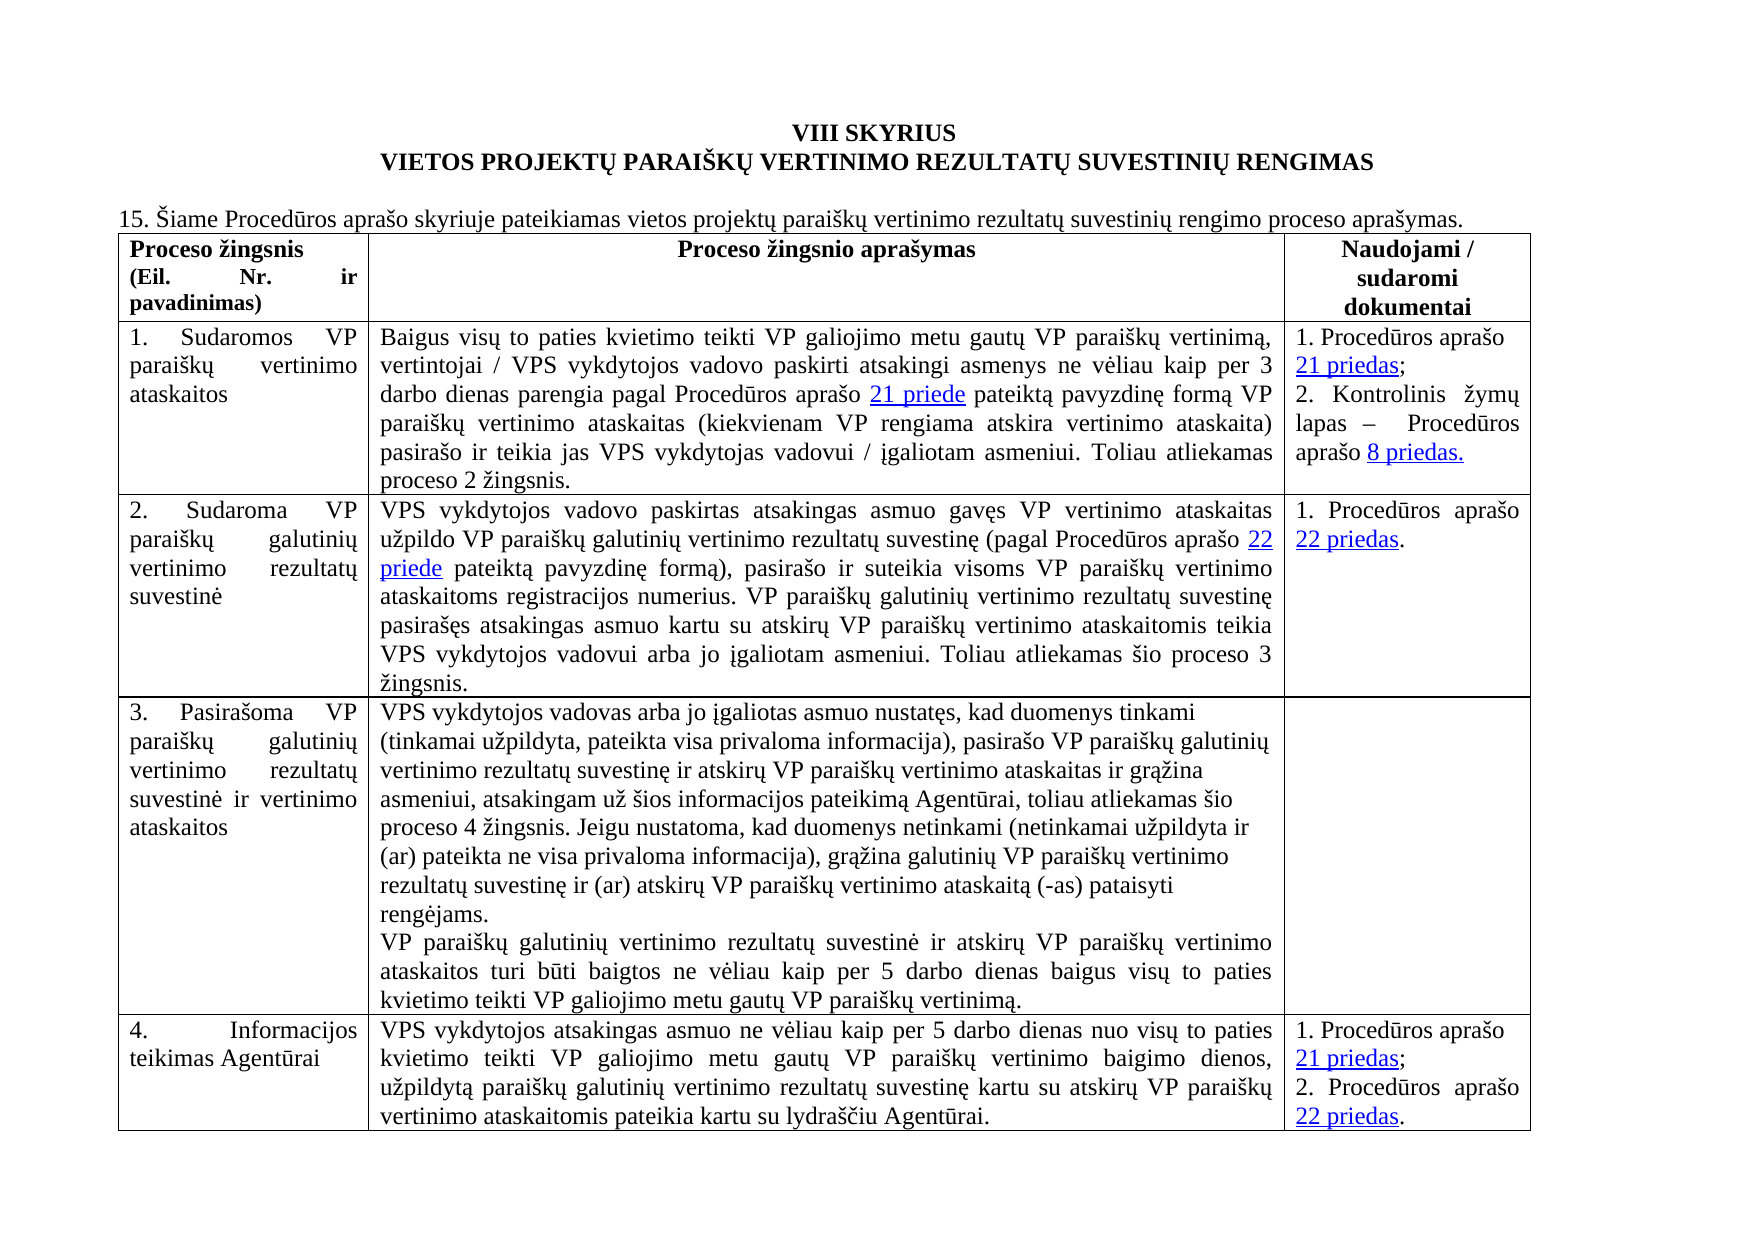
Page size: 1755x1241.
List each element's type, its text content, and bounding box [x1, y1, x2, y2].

table_cell VPS vykdytojos vadovo paskirtas atsakingas asmuo gavęs VP vertinimo ataskaitas užpildo VP paraiškų galutinių vertinimo rezultatų suvestinę (pagal Procedūros aprašo 22 priede pateiktą pavyzdinę formą), pasirašo ir suteikia visoms VP paraiškų vertinimo ataskaitoms registracijos numerius. VP paraiškų galutinių vertinimo rezultatų suvestinę pasirašęs atsakingas asmuo kartu su atskirų VP paraiškų vertinimo ataskaitomis teikia VPS vykdytojos vadovui arba jo įgaliotam asmeniui. Toliau atliekamas šio proceso 3 žingsnis. [369, 495, 1284, 696]
table_cell [1285, 698, 1530, 1014]
table_header Proceso žingsnio aprašymas [369, 234, 1284, 321]
table_cell 3. Pasirašoma VP paraiškų galutinių vertinimo rezultatų suvestinė ir vertinimo ataskaitos [119, 698, 368, 1014]
table_header Proceso žingsnis (Eil. Nr. ir pavadinimas) [119, 234, 368, 321]
table_cell 4. Informacijos teikimas Agentūrai [119, 1015, 368, 1130]
table_cell 1. Procedūros aprašo 21 priedas; 2. Kontrolinis žymų lapas – Procedūros aprašo 8 priedas. [1285, 322, 1530, 494]
text 15. Šiame Procedūros aprašo skyriuje pateikiamas vietos projektų paraiškų vertinimo rezultatų suvestinių rengimo proceso aprašymas. [118, 204, 1636, 233]
table_cell 1. Procedūros aprašo 21 priedas; 2. Procedūros aprašo 22 priedas. [1285, 1015, 1530, 1130]
table_cell 2. Sudaroma VP paraiškų galutinių vertinimo rezultatų suvestinė [119, 495, 368, 696]
table_cell VPS vykdytojos atsakingas asmuo ne vėliau kaip per 5 darbo dienas nuo visų to paties kvietimo teikti VP galiojimo metu gautų VP paraiškų vertinimo baigimo dienos, užpildytą paraiškų galutinių vertinimo rezultatų suvestinę kartu su atskirų VP paraiškų vertinimo ataskaitomis pateikia kartu su lydraščiu Agentūrai. [369, 1015, 1284, 1130]
table_cell 1. Procedūros aprašo 22 priedas. [1285, 495, 1530, 696]
table_cell 1. Sudaromos VP paraiškų vertinimo ataskaitos [119, 322, 368, 494]
table_cell VPS vykdytojos vadovas arba jo įgaliotas asmuo nustatęs, kad duomenys tinkami (tinkamai užpildyta, pateikta visa privaloma informacija), pasirašo VP paraiškų galutinių vertinimo rezultatų suvestinę ir atskirų VP paraiškų vertinimo ataskaitas ir grąžina asmeniui, atsakingam už šios informacijos pateikimą Agentūrai, toliau atliekamas šio proceso 4 žingsnis. Jeigu nustatoma, kad duomenys netinkami (netinkamai užpildyta ir (ar) pateikta ne visa privaloma informacija), grąžina galutinių VP paraiškų vertinimo rezultatų suvestinę ir (ar) atskirų VP paraiškų vertinimo ataskaitą (-as) pataisyti rengėjams. VP paraiškų galutinių vertinimo rezultatų suvestinė ir atskirų VP paraiškų vertinimo ataskaitos turi būti baigtos ne vėliau kaip per 5 darbo dienas baigus visų to paties kvietimo teikti VP galiojimo metu gautų VP paraiškų vertinimą. [369, 698, 1284, 1014]
text VIII SKYRIUS [118, 118, 1636, 147]
table_header Naudojami / sudaromi dokumentai [1285, 234, 1530, 321]
text vietos projektų paraiškų vertinimo rezultatų suvestinių rengimas [118, 147, 1636, 176]
table_cell Baigus visų to paties kvietimo teikti VP galiojimo metu gautų VP paraiškų vertinimą, vertintojai / VPS vykdytojos vadovo paskirti atsakingi asmenys ne vėliau kaip per 3 darbo dienas parengia pagal Procedūros aprašo 21 priede pateiktą pavyzdinę formą VP paraiškų vertinimo ataskaitas (kiekvienam VP rengiama atskira vertinimo ataskaita) pasirašo ir teikia jas VPS vykdytojas vadovui / įgaliotam asmeniui. Toliau atliekamas proceso 2 žingsnis. [369, 322, 1284, 494]
